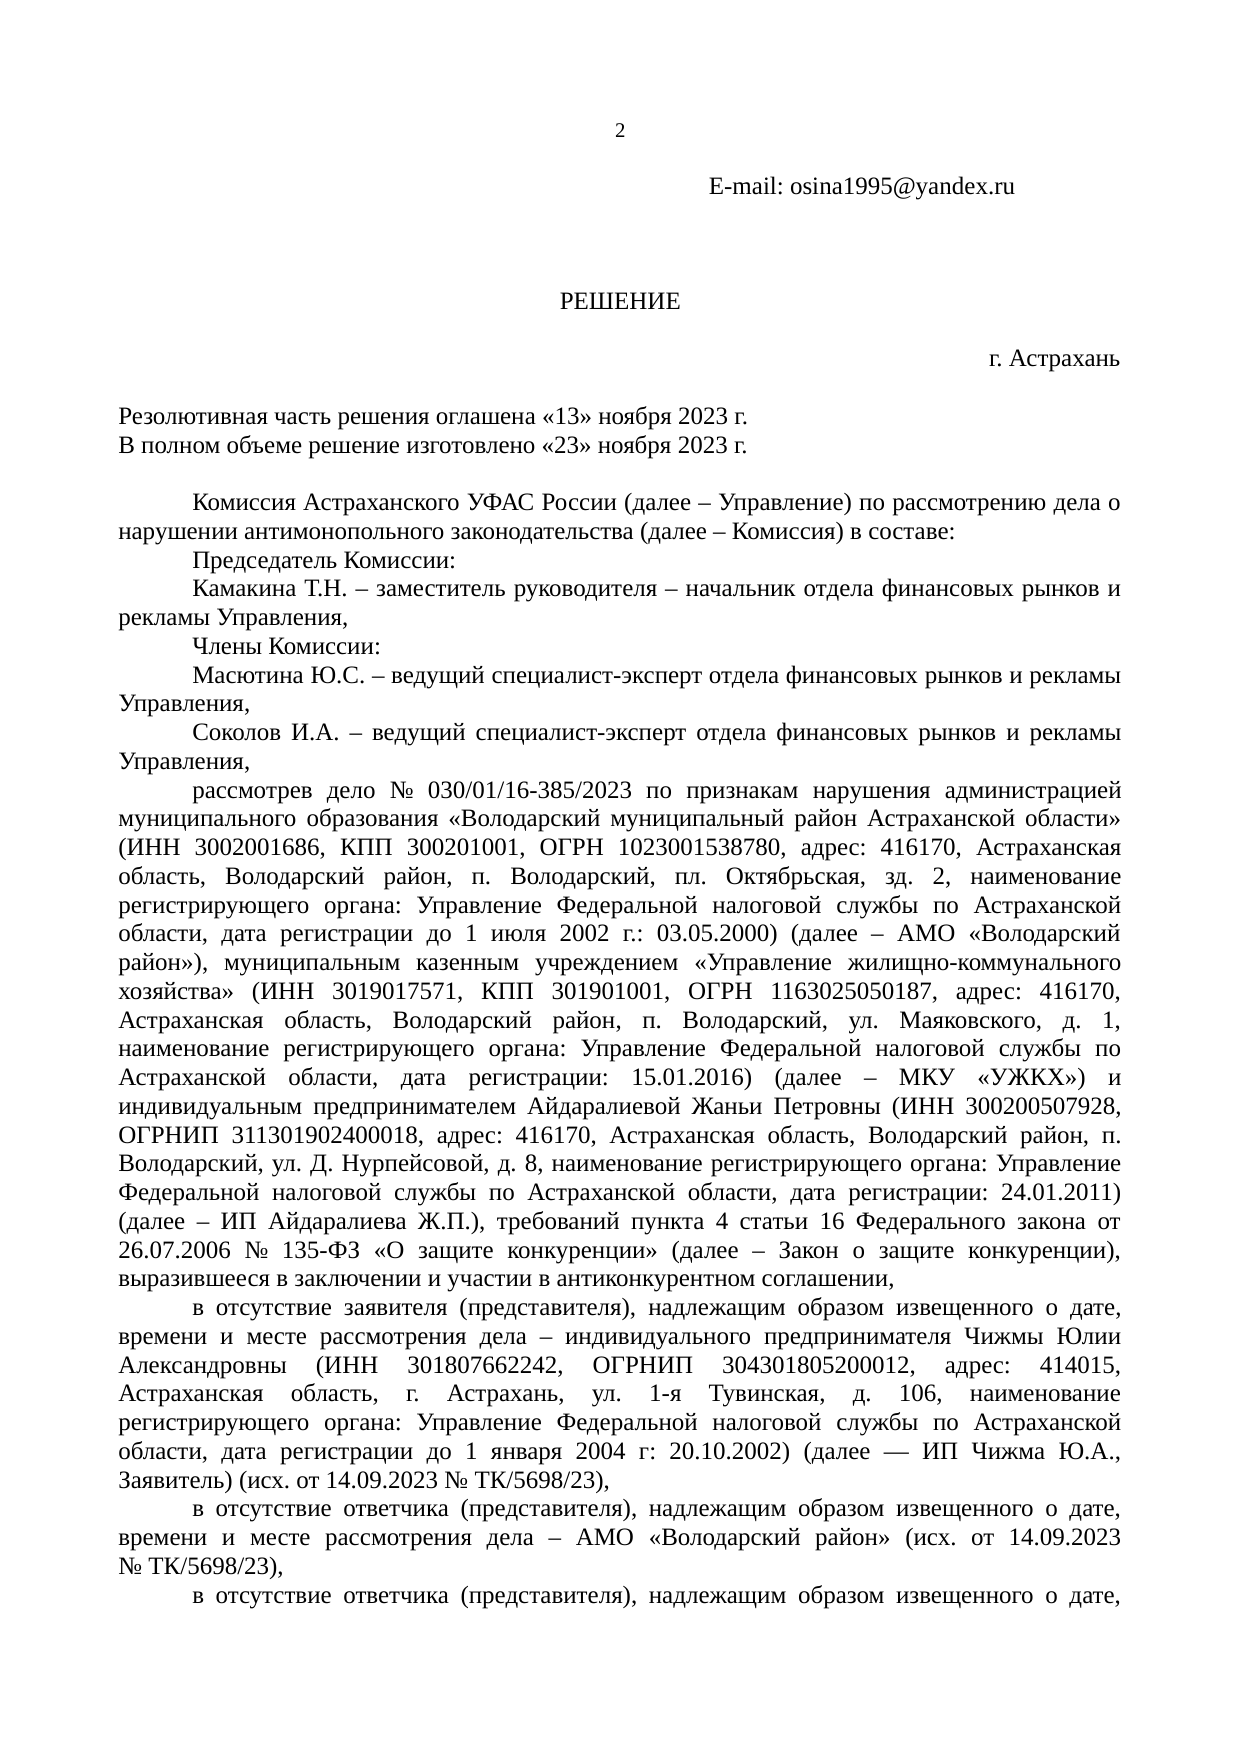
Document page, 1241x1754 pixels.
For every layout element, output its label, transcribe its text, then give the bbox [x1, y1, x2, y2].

text Камакина Т.Н. – заместитель руководителя – начальник отдела финансовых рынков и рекламы Управления, [118, 573, 1122, 631]
text в отсутствие ответчика (представителя), надлежащим образом извещенного о дате, времени и месте рассмотрения дела – АМО «Володарский район» (исх. от 14.09.2023 № ТК/5698/23), [118, 1493, 1122, 1580]
text В полном объеме решение изготовлено «23» ноября 2023 г. [118, 430, 1122, 458]
text рассмотрев дело № 030/01/16-385/2023 по признакам нарушения администрацией муниципального образования «Володарский муниципальный район Астраханской области» (ИНН 3002001686, КПП 300201001, ОГРН 1023001538780, адрес: 416170, Астраханская область, Володарский район, п. Володарский, пл. Октябрьская, зд. 2, наименование регистрирующего органа: Управление Федеральной налоговой службы по Астраханской области, дата регистрации до 1 июля 2002 г.: 03.05.2000) (далее – АМО «Володарский район»), муниципальным казенным учреждением «Управление жилищно-коммунального хозяйства» (ИНН 3019017571, КПП 301901001, ОГРН 1163025050187, адрес: 416170, Астраханская область, Володарский район, п. Володарский, ул. Маяковского, д. 1, наименование регистрирующего органа: Управление Федеральной налоговой службы по Астраханской области, дата регистрации: 15.01.2016) (далее – МКУ «УЖКХ») и индивидуальным предпринимателем Айдаралиевой Жаньи Петровны (ИНН 300200507928, ОГРНИП 311301902400018, адрес: 416170, Астраханская область, Володарский район, п. Володарский, ул. Д. Нурпейсовой, д. 8, наименование регистрирующего органа: Управление Федеральной налоговой службы по Астраханской области, дата регистрации: 24.01.2011) (далее – ИП Айдаралиева Ж.П.), требований пункта 4 статьи 16 Федерального закона от 26.07.2006 № 135-ФЗ «О защите конкуренции» (далее – Закон о защите конкуренции), выразившееся в заключении и участии в антиконкурентном соглашении, [118, 775, 1122, 1292]
text в отсутствие заявителя (представителя), надлежащим образом извещенного о дате, времени и месте рассмотрения дела – индивидуального предпринимателя Чижмы Юлии Александровны (ИНН 301807662242, ОГРНИП 304301805200012, адрес: 414015, Астраханская область, г. Астрахань, ул. 1-я Тувинская, д. 106, наименование регистрирующего органа: Управление Федеральной налоговой службы по Астраханской области, дата регистрации до 1 января 2004 г: 20.10.2002) (далее — ИП Чижма Ю.А., Заявитель) (исх. от 14.09.2023 № ТК/5698/23), [118, 1292, 1122, 1493]
text Члены Комиссии: [118, 631, 1122, 660]
text Председатель Комиссии: [118, 545, 1122, 573]
text РЕШЕНИЕ [118, 286, 1122, 315]
text Соколов И.А. – ведущий специалист-эксперт отдела финансовых рынков и рекламы Управления, [118, 717, 1122, 775]
text Резолютивная часть решения оглашена «13» ноября 2023 г. [118, 401, 1122, 430]
text г. Астрахань [118, 343, 1122, 372]
text Комиссия Астраханского УФАС России (далее – Управление) по рассмотрению дела о нарушении антимонопольного законодательства (далее – Комиссия) в составе: [118, 487, 1122, 545]
text в отсутствие ответчика (представителя), надлежащим образом извещенного о дате, [118, 1580, 1122, 1608]
text E-mail: osina1995@yandex.ru [709, 171, 1122, 200]
text Масютина Ю.С. – ведущий специалист-эксперт отдела финансовых рынков и рекламы Управления, [118, 660, 1122, 717]
